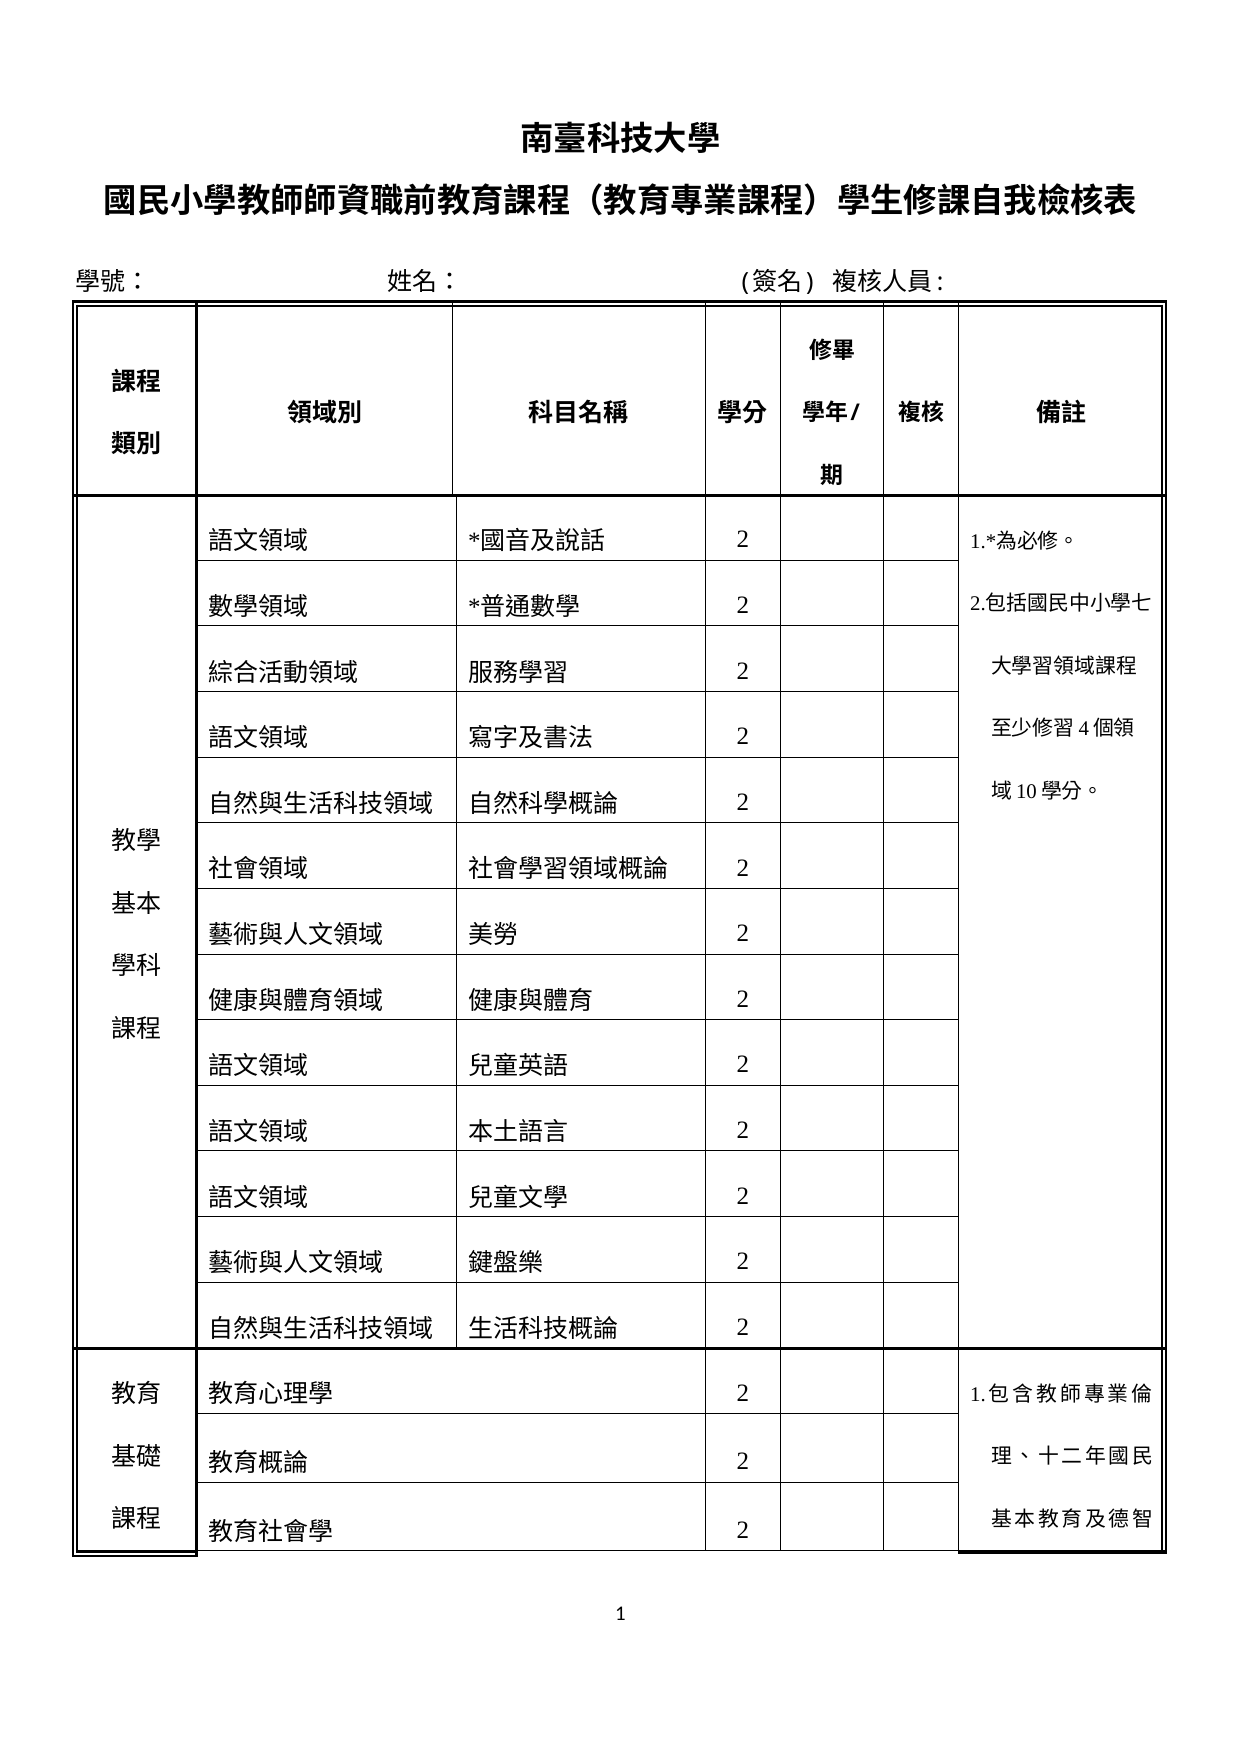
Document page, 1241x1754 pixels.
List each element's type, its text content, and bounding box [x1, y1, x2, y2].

table_cell [781, 692, 883, 757]
table_cell [781, 497, 883, 560]
table_cell 教育 基礎 課程 [78, 1350, 195, 1550]
table_header 課程 類別 [78, 307, 195, 494]
table_cell 服務學習 [457, 626, 705, 691]
table_cell 健康與體育 [457, 955, 705, 1019]
table_cell 2 [706, 497, 780, 560]
text 國民小學教師師資職前教育課程（教育專業課程）學生修課自我檢核表 [75, 157, 1165, 219]
table_cell 2 [706, 1086, 780, 1150]
table_header 複核 [884, 307, 958, 494]
text 學號： 姓名： (簽名) 複核人員: [75, 238, 1065, 300]
table_cell 社會領域 [198, 823, 456, 888]
table_cell 2 [706, 1483, 780, 1550]
table_cell 自然科學概論 [457, 758, 705, 822]
table_cell 2 [706, 561, 780, 625]
table_cell 語文領域 [198, 1086, 456, 1150]
table_cell 2 [706, 889, 780, 953]
table_cell 藝術與人文領域 [198, 889, 456, 953]
table_cell 綜合活動領域 [198, 626, 456, 691]
table_cell [884, 1020, 958, 1085]
table_cell [781, 889, 883, 953]
table_header 學分 [706, 307, 780, 494]
table_cell 2 [706, 1350, 780, 1413]
table_cell 2 [706, 955, 780, 1019]
table_header 領域別 [198, 307, 452, 494]
table_cell 2 [706, 823, 780, 888]
table_cell 2 [706, 692, 780, 757]
table_cell [781, 1283, 883, 1347]
table_cell [781, 823, 883, 888]
table_cell [781, 758, 883, 822]
table_cell 教學 基本 學科 課程 [78, 497, 195, 1347]
table_cell 2 [706, 1283, 780, 1347]
table_cell [781, 1350, 883, 1413]
table_cell 美勞 [457, 889, 705, 953]
table_cell [884, 497, 958, 560]
table_cell 1.*為必修。 2.包括國民中小學七大學習領域課程至少修習4個領域10學分。 [959, 497, 1161, 1347]
text 南臺科技大學 [75, 94, 1165, 157]
table_cell 2 [706, 626, 780, 691]
table_cell [781, 955, 883, 1019]
table_cell 自然與生活科技領域 [198, 1283, 456, 1347]
table_cell 本土語言 [457, 1086, 705, 1150]
table_cell 自然與生活科技領域 [198, 758, 456, 822]
table_cell 語文領域 [198, 497, 456, 560]
table_cell 教育心理學 [198, 1350, 705, 1413]
table_cell [884, 1151, 958, 1216]
table_cell 兒童文學 [457, 1151, 705, 1216]
table_header 備註 [959, 307, 1161, 494]
table_cell [781, 561, 883, 625]
table_cell 1.包含教師專業倫理、十二年國民基本教育及德智 [959, 1350, 1161, 1550]
table_cell 2 [706, 1217, 780, 1282]
table_cell 數學領域 [198, 561, 456, 625]
table_cell 藝術與人文領域 [198, 1217, 456, 1282]
table_cell 2 [706, 1020, 780, 1085]
table_cell 語文領域 [198, 1020, 456, 1085]
table_cell [884, 758, 958, 822]
table_cell [781, 1217, 883, 1282]
table_cell *普通數學 [457, 561, 705, 625]
table_cell 教育概論 [198, 1414, 705, 1482]
table_cell 寫字及書法 [457, 692, 705, 757]
table_cell 語文領域 [198, 1151, 456, 1216]
table_cell 2 [706, 758, 780, 822]
table_cell [884, 1414, 958, 1482]
table_cell 2 [706, 1414, 780, 1482]
table_cell [884, 1350, 958, 1413]
table_cell 生活科技概論 [457, 1283, 705, 1347]
table_cell [884, 889, 958, 953]
table_cell [781, 1414, 883, 1482]
table_cell [884, 1217, 958, 1282]
table_cell 2 [706, 1151, 780, 1216]
table_cell [884, 626, 958, 691]
table_cell 兒童英語 [457, 1020, 705, 1085]
table_cell [781, 1483, 883, 1550]
table_header 修畢 學年/期 [781, 307, 883, 494]
table_cell 社會學習領域概論 [457, 823, 705, 888]
table_cell [781, 1020, 883, 1085]
table_cell [781, 1151, 883, 1216]
table_cell [884, 692, 958, 757]
table_cell 教育社會學 [198, 1483, 705, 1550]
table_cell 語文領域 [198, 692, 456, 757]
table_header 科目名稱 [453, 307, 705, 494]
table_cell [884, 955, 958, 1019]
table_cell 鍵盤樂 [457, 1217, 705, 1282]
table_cell [884, 1086, 958, 1150]
table_cell [781, 626, 883, 691]
table_cell *國音及說話 [457, 497, 705, 560]
table_cell [884, 561, 958, 625]
table_cell 健康與體育領域 [198, 955, 456, 1019]
table_cell [781, 1086, 883, 1150]
table_cell [884, 823, 958, 888]
table_cell [884, 1283, 958, 1347]
table_cell [884, 1483, 958, 1550]
